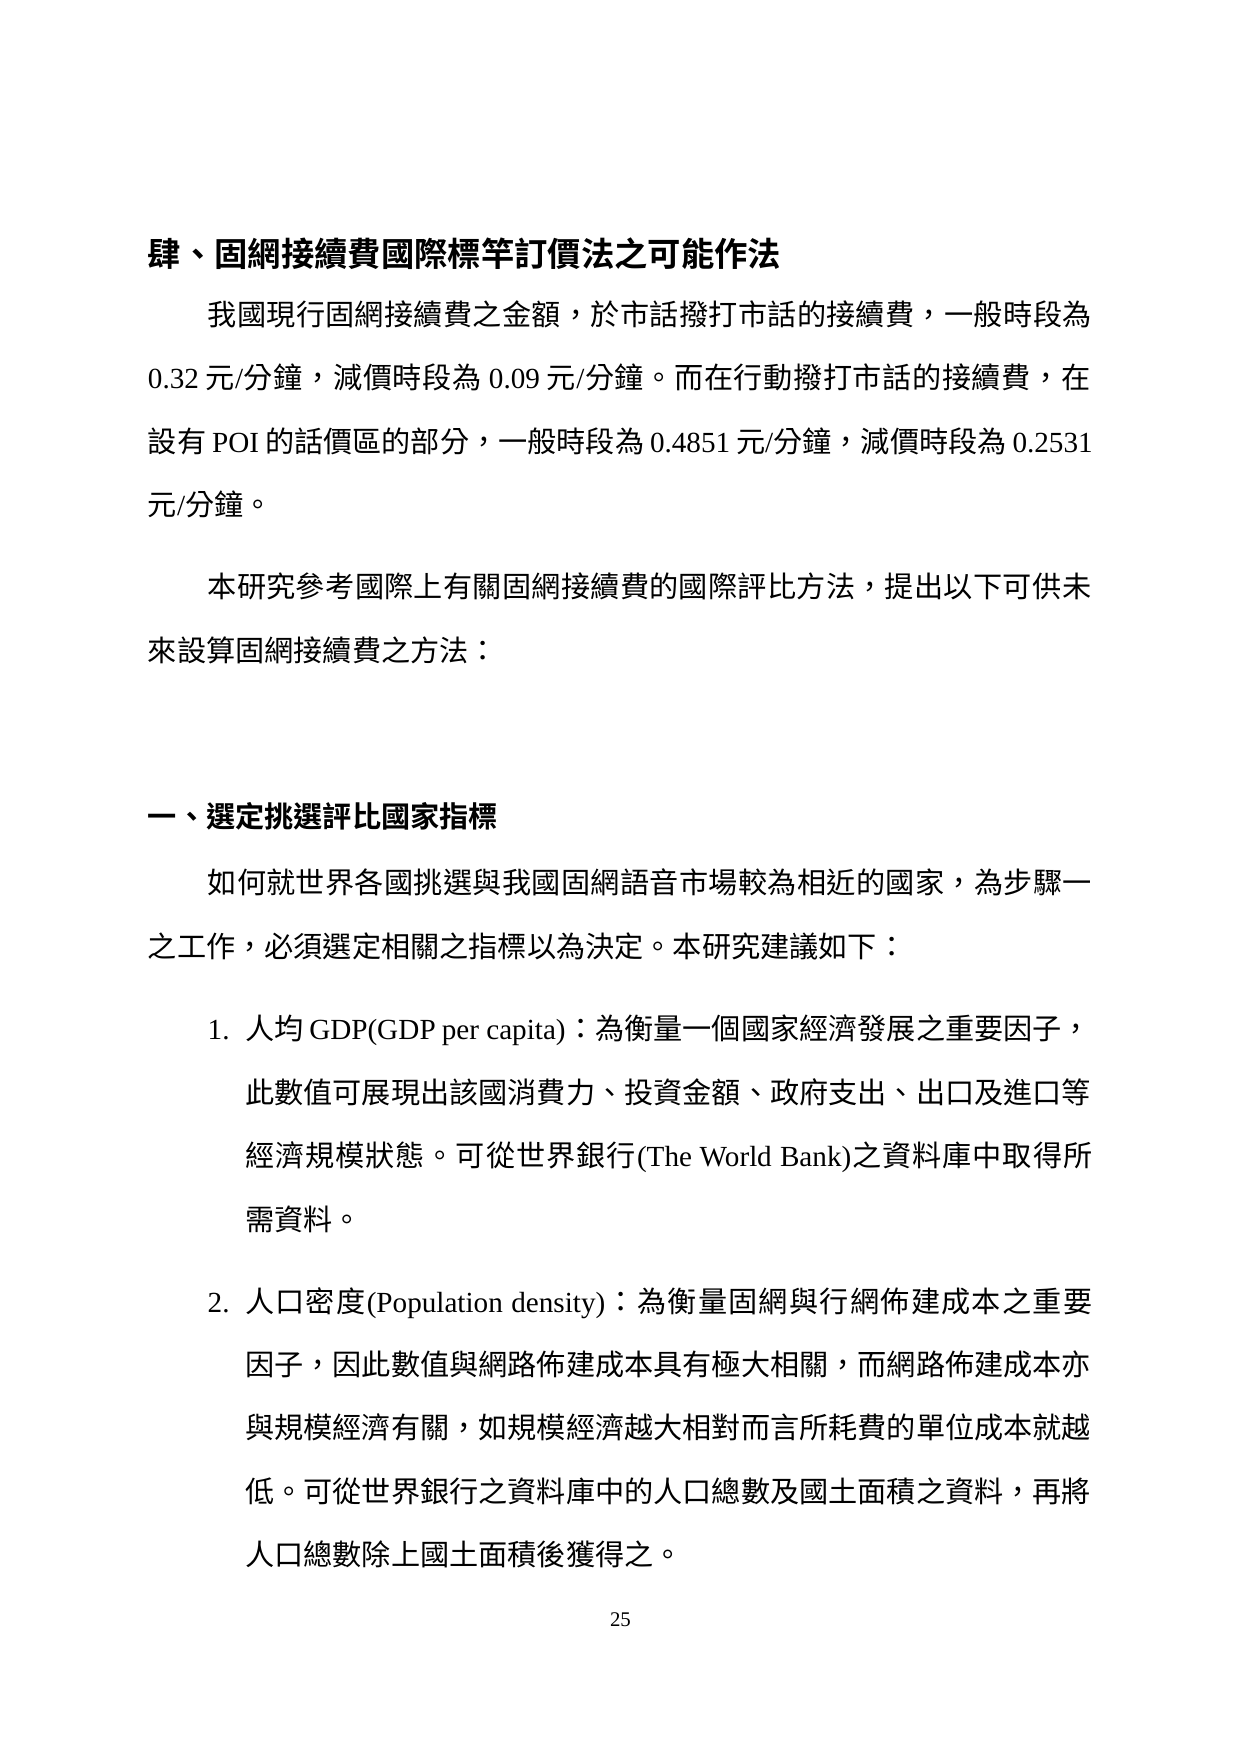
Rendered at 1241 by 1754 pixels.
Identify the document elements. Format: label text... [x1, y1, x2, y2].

subtitle 一、選定挑選評比國家指標 [148, 773, 1092, 835]
list 人均GDP(GDP per capita)：為衡量一個國家經濟發展之重要因子，此數值可展現出該國消費力、投資金額、政府支出、出口及進口等經濟規模狀態。可從世界銀行(The World Bank)之資料庫中取得所需資料。 [207, 1006, 1092, 1238]
text 肆、固網接續費國際標竿訂價法之可能作法 [148, 210, 1092, 273]
text 我國現行固網接續費之金額，於市話撥打市話的接續費，一般時段為0.32元/分鐘，減價時段為0.09元/分鐘。而在行動撥打市話的接續費，在設有POI的話價區的部分，一般時段為0.4851元/分鐘，減價時段為0.2531元/分鐘。 [148, 291, 1092, 524]
text 本研究參考國際上有關固網接續費的國際評比方法，提出以下可供未來設算固網接續費之方法： [148, 564, 1092, 669]
list 人口密度(Population density)：為衡量固網與行網佈建成本之重要因子，因此數值與網路佈建成本具有極大相關，而網路佈建成本亦與規模經濟有關，如規模經濟越大相對而言所耗費的單位成本就越低。可從世界銀行之資料庫中的人口總數及國土面積之資料，再將人口總數除上國土面積後獲得之。 [207, 1278, 1092, 1574]
text 如何就世界各國挑選與我國固網語音市場較為相近的國家，為步驟一之工作，必須選定相關之指標以為決定。本研究建議如下： [148, 860, 1092, 966]
